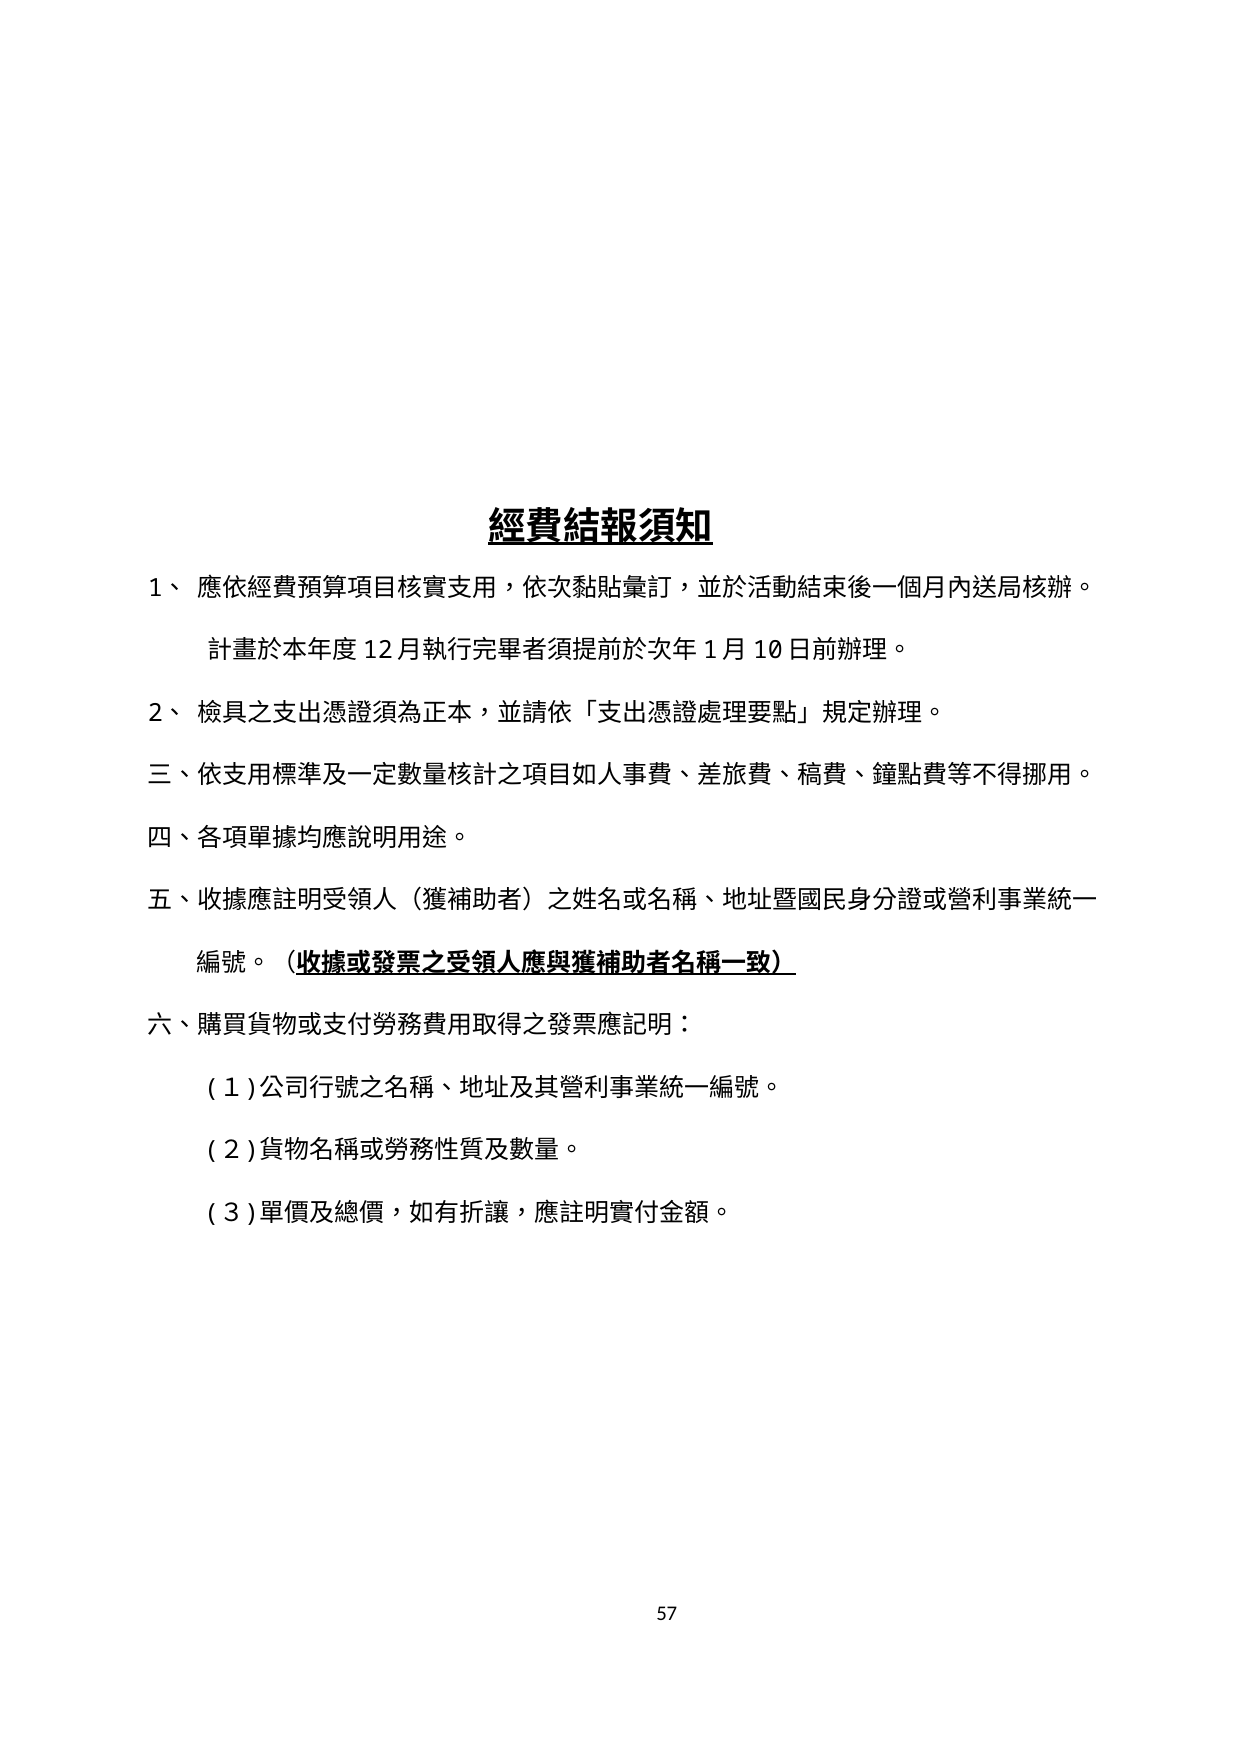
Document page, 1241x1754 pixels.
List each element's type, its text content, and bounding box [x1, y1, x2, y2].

list 應依經費預算項目核實支用，依次黏貼彙訂，並於活動結束後一個月內送局核辦。 [148, 544, 1148, 606]
text 計畫於本年度12月執行完畢者須提前於次年1月10日前辦理。 [148, 606, 1148, 669]
text (２)貨物名稱或勞務性質及數量。 [204, 1106, 978, 1169]
text 六、購買貨物或支付勞務費用取得之發票應記明： [148, 981, 978, 1044]
text (１)公司行號之名稱、地址及其營利事業統一編號。 [204, 1044, 978, 1106]
text 三、依支用標準及一定數量核計之項目如人事費、差旅費、稿費、鐘點費等不得挪用。 [148, 731, 1098, 794]
text 四、各項單據均應說明用途。 [148, 794, 978, 856]
text (３)單價及總價，如有折讓，應註明實付金額。 [204, 1169, 978, 1231]
list 檢具之支出憑證須為正本，並請依「支出憑證處理要點」規定辦理。 [148, 669, 1070, 731]
text 經費結報須知 [135, 481, 1053, 544]
text 五、收據應註明受領人（獲補助者）之姓名或名稱、地址暨國民身分證或營利事業統一編號。（收據或發票之受領人應與獲補助者名稱一致） [148, 856, 1098, 981]
